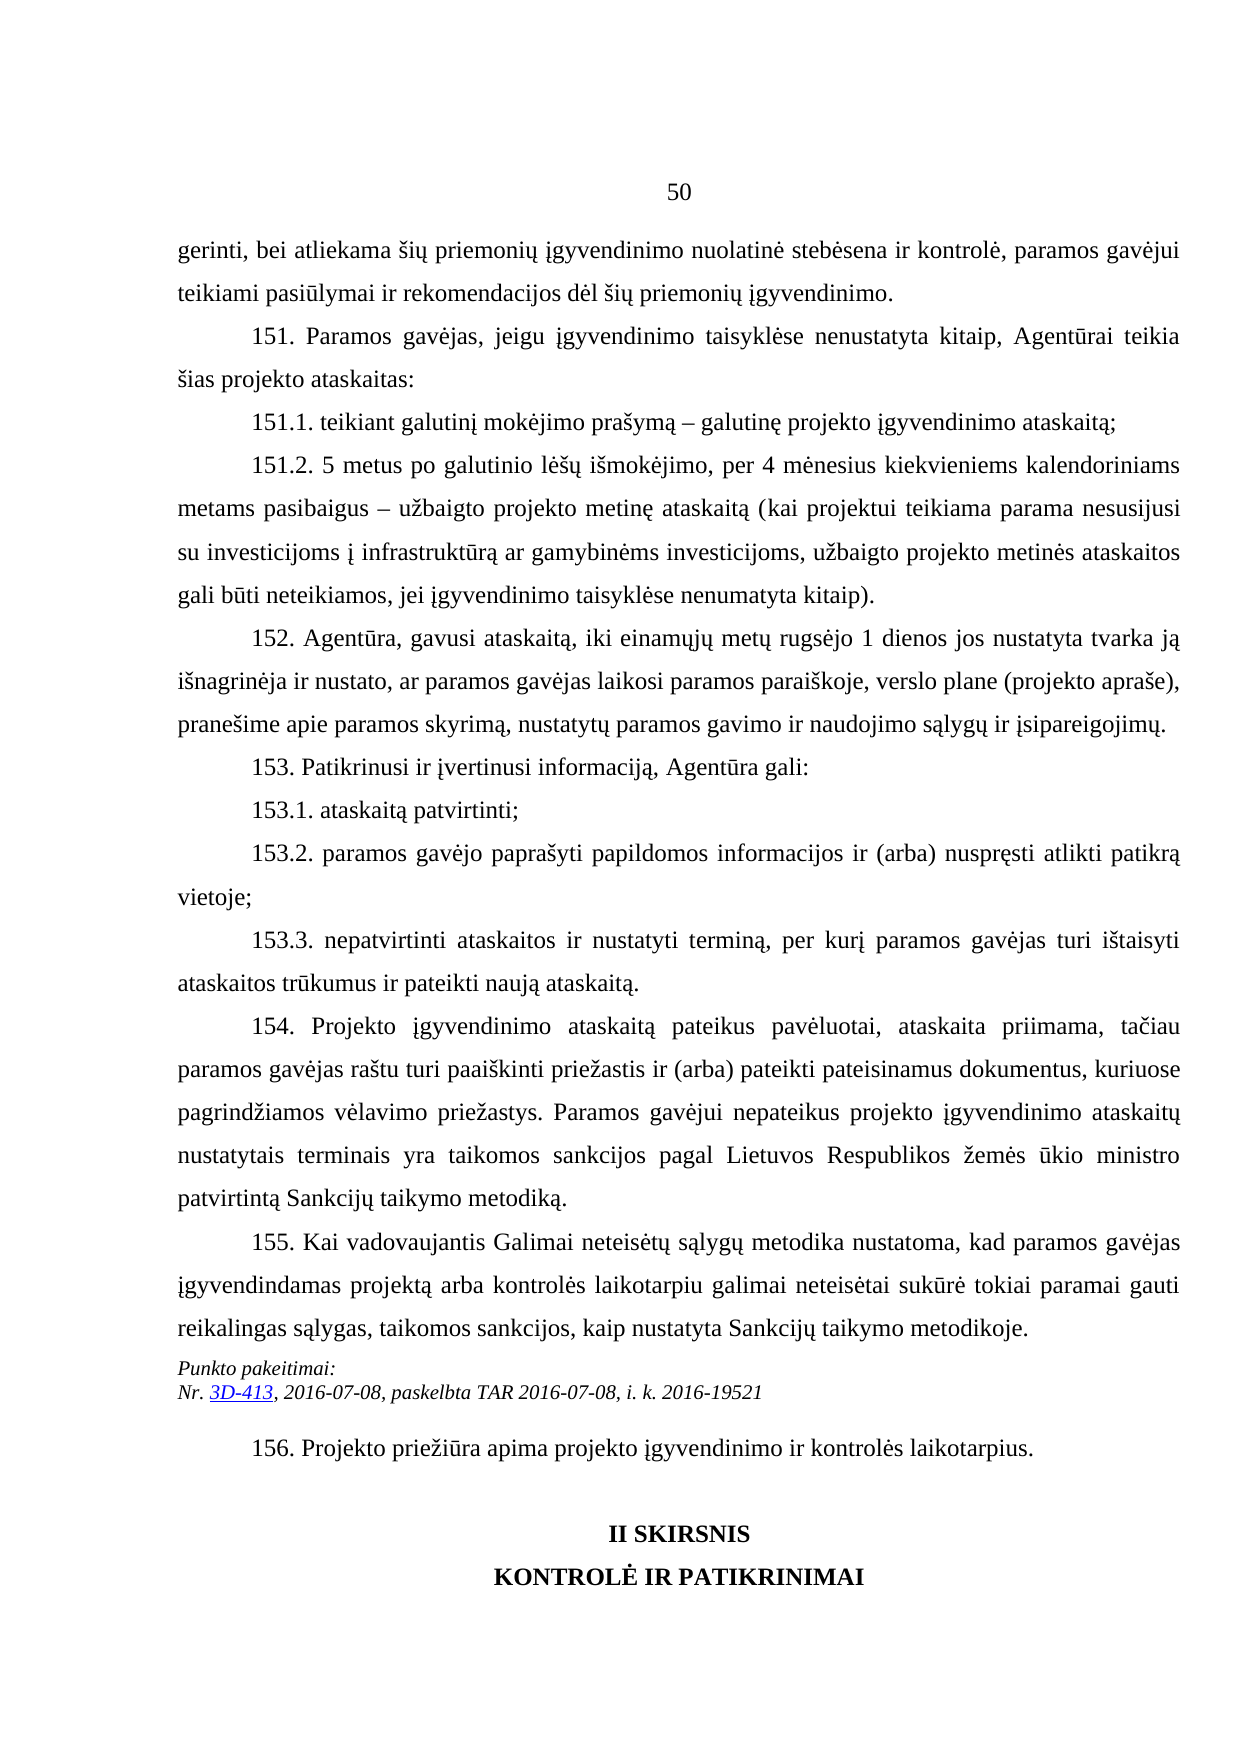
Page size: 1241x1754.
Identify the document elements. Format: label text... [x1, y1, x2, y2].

text 151.2. 5 metus po galutinio lėšų išmokėjimo, per 4 mėnesius kiekvieniems kalendoriniams metams pasibaigus – užbaigto projekto metinę ataskaitą (kai projektui teikiama parama nesusijusi su investicijoms į infrastruktūrą ar gamybinėms investicijoms, užbaigto projekto metinės ataskaitos gali būti neteikiamos, jei įgyvendinimo taisyklėse nenumatyta kitaip). [177, 450, 1181, 608]
text 153.3. nepatvirtinti ataskaitos ir nustatyti terminą, per kurį paramos gavėjas turi ištaisyti ataskaitos trūkumus ir pateikti naują ataskaitą. [177, 925, 1181, 997]
text 152. Agentūra, gavusi ataskaitą, iki einamųjų metų rugsėjo 1 dienos jos nustatyta tvarka ją išnagrinėja ir nustato, ar paramos gavėjas laikosi paramos paraiškoje, verslo plane (projekto apraše), pranešime apie paramos skyrimą, nustatytų paramos gavimo ir naudojimo sąlygų ir įsipareigojimų. [177, 623, 1181, 738]
text 153. Patikrinusi ir įvertinusi informaciją, Agentūra gali: [177, 752, 1181, 781]
text 153.1. ataskaitą patvirtinti; [177, 795, 1181, 824]
text 155. Kai vadovaujantis Galimai neteisėtų sąlygų metodika nustatoma, kad paramos gavėjas įgyvendindamas projektą arba kontrolės laikotarpiu galimai neteisėtai sukūrė tokiai paramai gauti reikalingas sąlygas, taikomos sankcijos, kaip nustatyta Sankcijų taikymo metodikoje. [177, 1227, 1181, 1342]
text 151. Paramos gavėjas, jeigu įgyvendinimo taisyklėse nenustatyta kitaip, Agentūrai teikia šias projekto ataskaitas: [177, 321, 1181, 393]
text gerinti, bei atliekama šių priemonių įgyvendinimo nuolatinė stebėsena ir kontrolė, paramos gavėjui teikiami pasiūlymai ir rekomendacijos dėl šių priemonių įgyvendinimo. [177, 235, 1181, 307]
text Nr. 3D-413, 2016-07-08, paskelbta TAR 2016-07-08, i. k. 2016-19521 [177, 1380, 1181, 1404]
text 151.1. teikiant galutinį mokėjimo prašymą – galutinę projekto įgyvendinimo ataskaitą; [177, 407, 1181, 436]
text Punkto pakeitimai: [177, 1356, 1181, 1380]
text 154. Projekto įgyvendinimo ataskaitą pateikus pavėluotai, ataskaita priimama, tačiau paramos gavėjas raštu turi paaiškinti priežastis ir (arba) pateikti pateisinamus dokumentus, kuriuose pagrindžiamos vėlavimo priežastys. Paramos gavėjui nepateikus projekto įgyvendinimo ataskaitų nustatytais terminais yra taikomos sankcijos pagal Lietuvos Respublikos žemės ūkio ministro patvirtintą Sankcijų taikymo metodiką. [177, 1011, 1181, 1212]
text KONTROLĖ IR PATIKRINIMAI [177, 1562, 1181, 1591]
text 153.2. paramos gavėjo paprašyti papildomos informacijos ir (arba) nuspręsti atlikti patikrą vietoje; [177, 838, 1181, 910]
text II SKIRSNIS [177, 1519, 1181, 1548]
text 156. Projekto priežiūra apima projekto įgyvendinimo ir kontrolės laikotarpius. [177, 1433, 1181, 1462]
